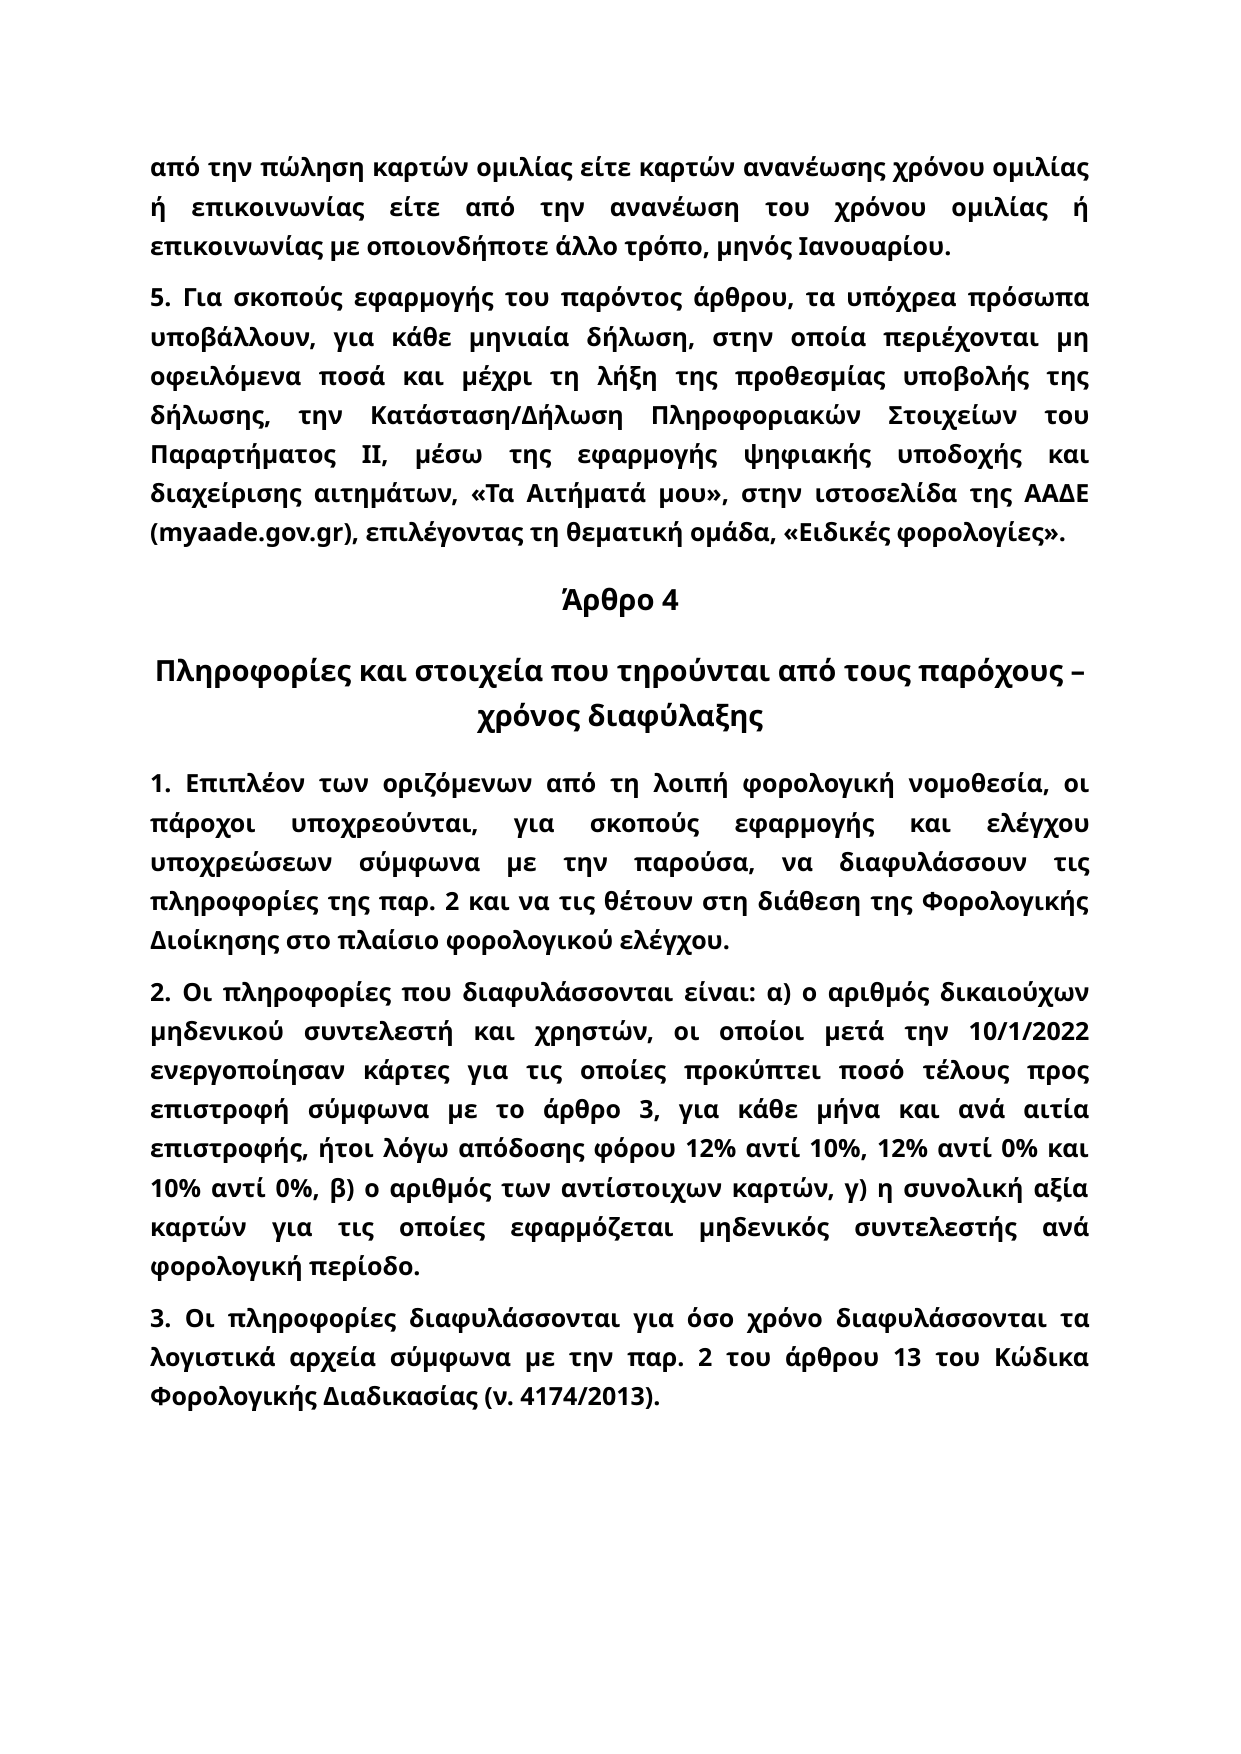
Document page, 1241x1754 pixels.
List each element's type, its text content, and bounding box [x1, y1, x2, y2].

subtitle Άρθρο 4 [150, 579, 1090, 619]
subtitle Πληροφορίες και στοιχεία που τηρούνται από τους παρόχους – χρόνος διαφύλαξης [150, 650, 1090, 735]
text 1. Επιπλέον των οριζόμενων από τη λοιπή φορολογική νομοθεσία, οι πάροχοι υποχρεούνται, για σκοπούς εφαρμογής και ελέγχου υποχρεώσεων σύμφωνα με την παρούσα, να διαφυλάσσουν τις πληροφορίες της παρ. 2 και να τις θέτουν στη διάθεση της Φορολογικής Διοίκησης στο πλαίσιο φορολογικού ελέγχου. [150, 766, 1090, 957]
text 3. Οι πληροφορίες διαφυλάσσονται για όσο χρόνο διαφυλάσσονται τα λογιστικά αρχεία σύμφωνα με την παρ. 2 του άρθρου 13 του Κώδικα Φορολογικής Διαδικασίας (ν. 4174/2013). [150, 1300, 1090, 1413]
text από την πώληση καρτών ομιλίας είτε καρτών ανανέωσης χρόνου ομιλίας ή επικοινωνίας είτε από την ανανέωση του χρόνου ομιλίας ή επικοινωνίας με οποιονδήποτε άλλο τρόπο, μηνός Ιανουαρίου. [150, 150, 1090, 262]
text 5. Για σκοπούς εφαρμογής του παρόντος άρθρου, τα υπόχρεα πρόσωπα υποβάλλουν, για κάθε μηνιαία δήλωση, στην οποία περιέχονται μη οφειλόμενα ποσά και μέχρι τη λήξη της προθεσμίας υποβολής της δήλωσης, την Κατάσταση/Δήλωση Πληροφοριακών Στοιχείων του Παραρτήματος ΙΙ, μέσω της εφαρμογής ψηφιακής υποδοχής και διαχείρισης αιτημάτων, «Τα Αιτήματά μου», στην ιστοσελίδα της ΑΑΔΕ (myaade.gov.gr), επιλέγοντας τη θεματική ομάδα, «Ειδικές φορολογίες». [150, 280, 1090, 549]
text 2. Οι πληροφορίες που διαφυλάσσονται είναι: α) ο αριθμός δικαιούχων μηδενικού συντελεστή και χρηστών, οι οποίοι μετά την 10/1/2022 ενεργοποίησαν κάρτες για τις οποίες προκύπτει ποσό τέλους προς επιστροφή σύμφωνα με το άρθρο 3, για κάθε μήνα και ανά αιτία επιστροφής, ήτοι λόγω απόδοσης φόρου 12% αντί 10%, 12% αντί 0% και 10% αντί 0%, β) ο αριθμός των αντίστοιχων καρτών, γ) η συνολική αξία καρτών για τις οποίες εφαρμόζεται μηδενικός συντελεστής ανά φορολογική περίοδο. [150, 974, 1090, 1283]
